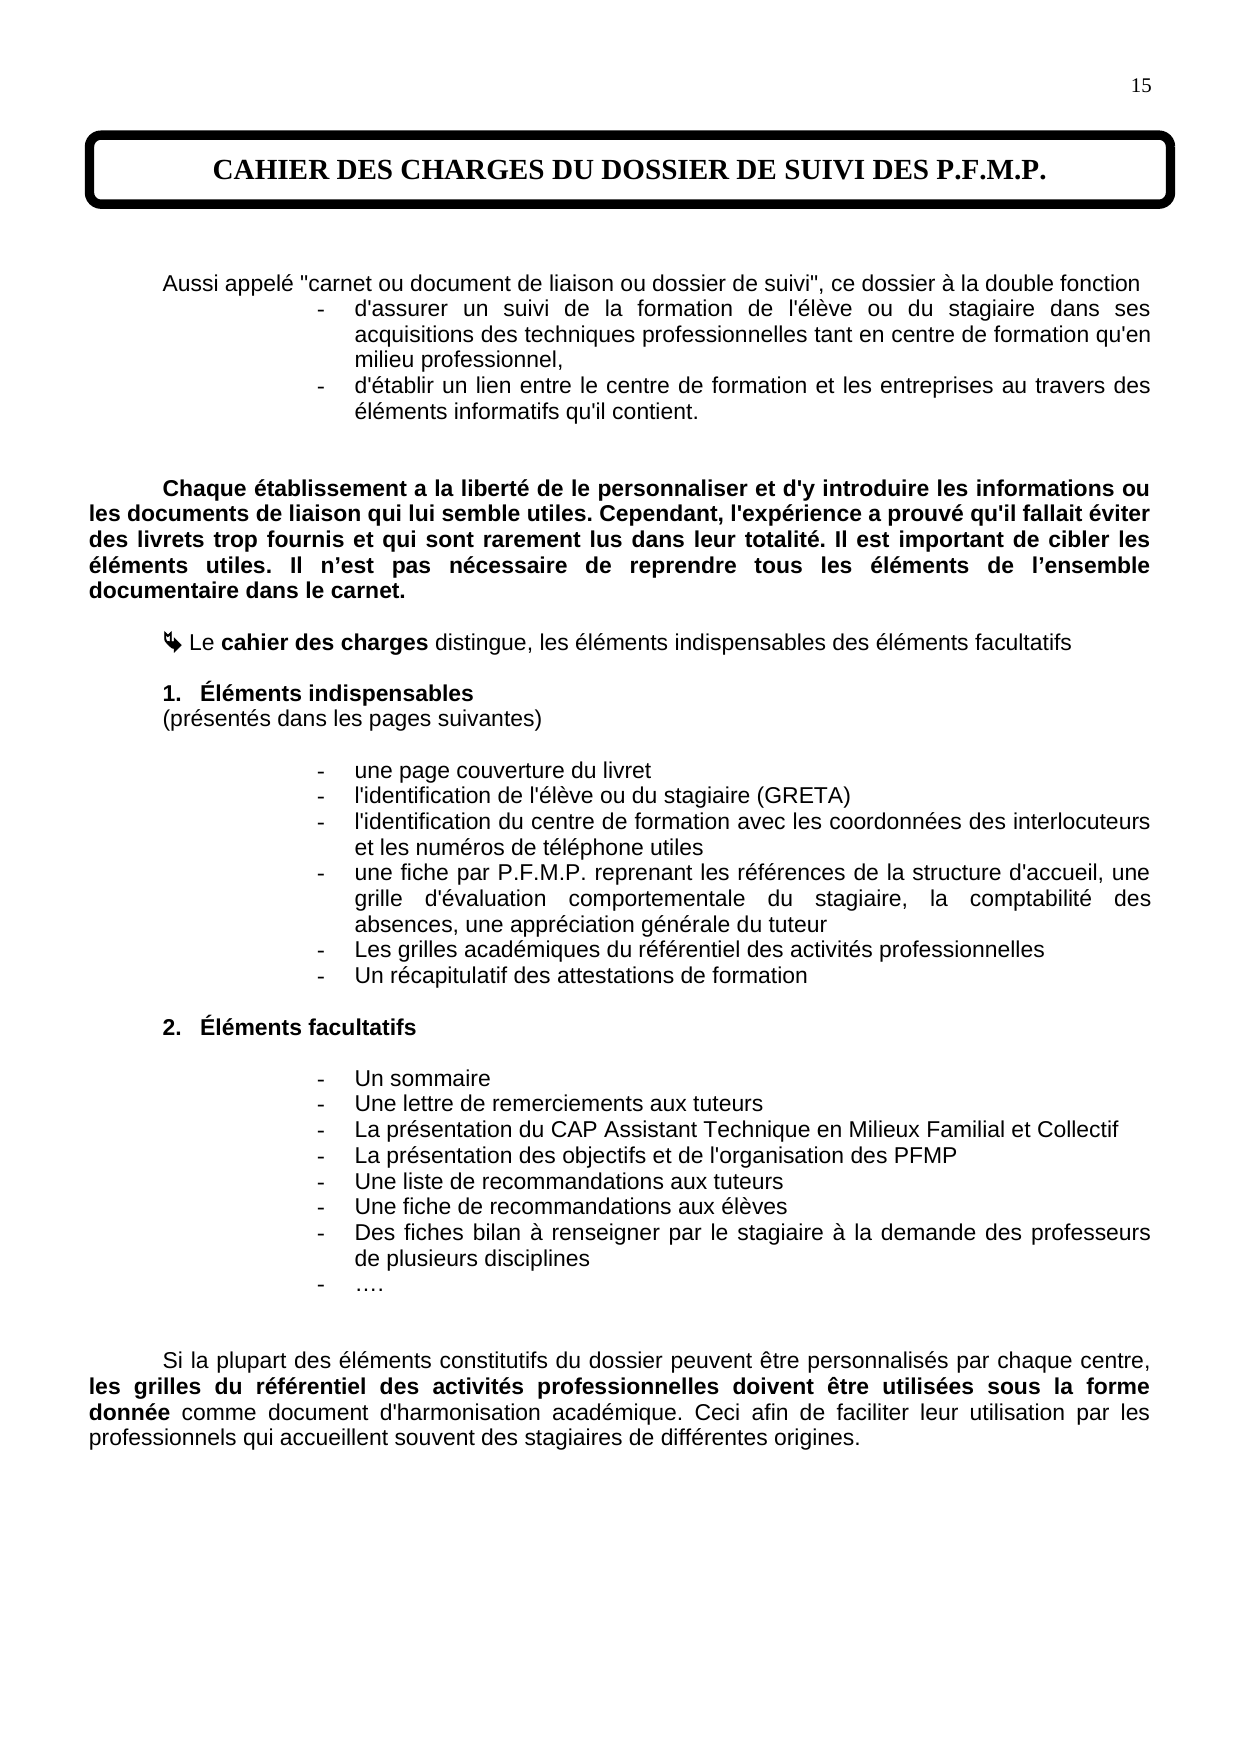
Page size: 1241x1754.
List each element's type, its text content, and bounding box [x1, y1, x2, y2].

list Une fiche de recommandations aux élèves [317, 1194, 1151, 1220]
text Ä Le cahier des charges distingue, les éléments indispensables des éléments facultatifs [89, 629, 1151, 655]
list une fiche par P.F.M.P. reprenant les références de la structure d'accueil, une grille d'évaluation comportementale du stagiaire, la comptabilité des absences, une appréciation générale du tuteur [317, 860, 1151, 937]
text Si la plupart des éléments constitutifs du dossier peuvent être personnalisés par chaque centre, les grilles du référentiel des activités professionnelles doivent être utilisées sous la forme donnée comme document d'harmonisation académique. Ceci afin de faciliter leur utilisation par les professionnels qui accueillent souvent des stagiaires de différentes origines. [89, 1348, 1151, 1451]
list Des fiches bilan à renseigner par le stagiaire à la demande des professeurs de plusieurs disciplines [317, 1220, 1151, 1271]
list Éléments facultatifs [162, 1014, 1151, 1040]
list La présentation des objectifs et de l'organisation des PFMP [317, 1143, 1151, 1168]
list …. [317, 1271, 1151, 1297]
list d'établir un lien entre le centre de formation et les entreprises au travers des éléments informatifs qu'il contient. [317, 373, 1151, 424]
list Éléments indispensables [162, 680, 1151, 706]
list l'identification du centre de formation avec les coordonnées des interlocuteurs et les numéros de téléphone utiles [317, 809, 1151, 860]
text (présentés dans les pages suivantes) [162, 706, 1151, 732]
list une page couverture du livret [317, 757, 1151, 783]
text Chaque établissement a la liberté de le personnaliser et d'y introduire les informations ou les documents de liaison qui lui semble utiles. Cependant, l'expérience a prouvé qu'il fallait éviter des livrets trop fournis et qui sont rarement lus dans leur totalité. Il est important de cibler les éléments utiles. Il n’est pas nécessaire de reprendre tous les éléments de l’ensemble documentaire dans le carnet. [89, 475, 1151, 603]
list Un récapitulatif des attestations de formation [317, 963, 1151, 988]
list Un sommaire [317, 1065, 1151, 1091]
list Une liste de recommandations aux tuteurs [317, 1168, 1151, 1194]
list La présentation du CAP Assistant Technique en Milieux Familial et Collectif [317, 1117, 1151, 1143]
list d'assurer un suivi de la formation de l'élève ou du stagiaire dans ses acquisitions des techniques professionnelles tant en centre de formation qu'en milieu professionnel, [317, 296, 1151, 373]
list Les grilles académiques du référentiel des activités professionnelles [317, 937, 1151, 963]
list l'identification de l'élève ou du stagiaire (GRETA) [317, 783, 1151, 809]
text Aussi appelé "carnet ou document de liaison ou dossier de suivi", ce dossier à la double fonction [89, 270, 1151, 296]
list Une lettre de remerciements aux tuteurs [317, 1091, 1151, 1117]
